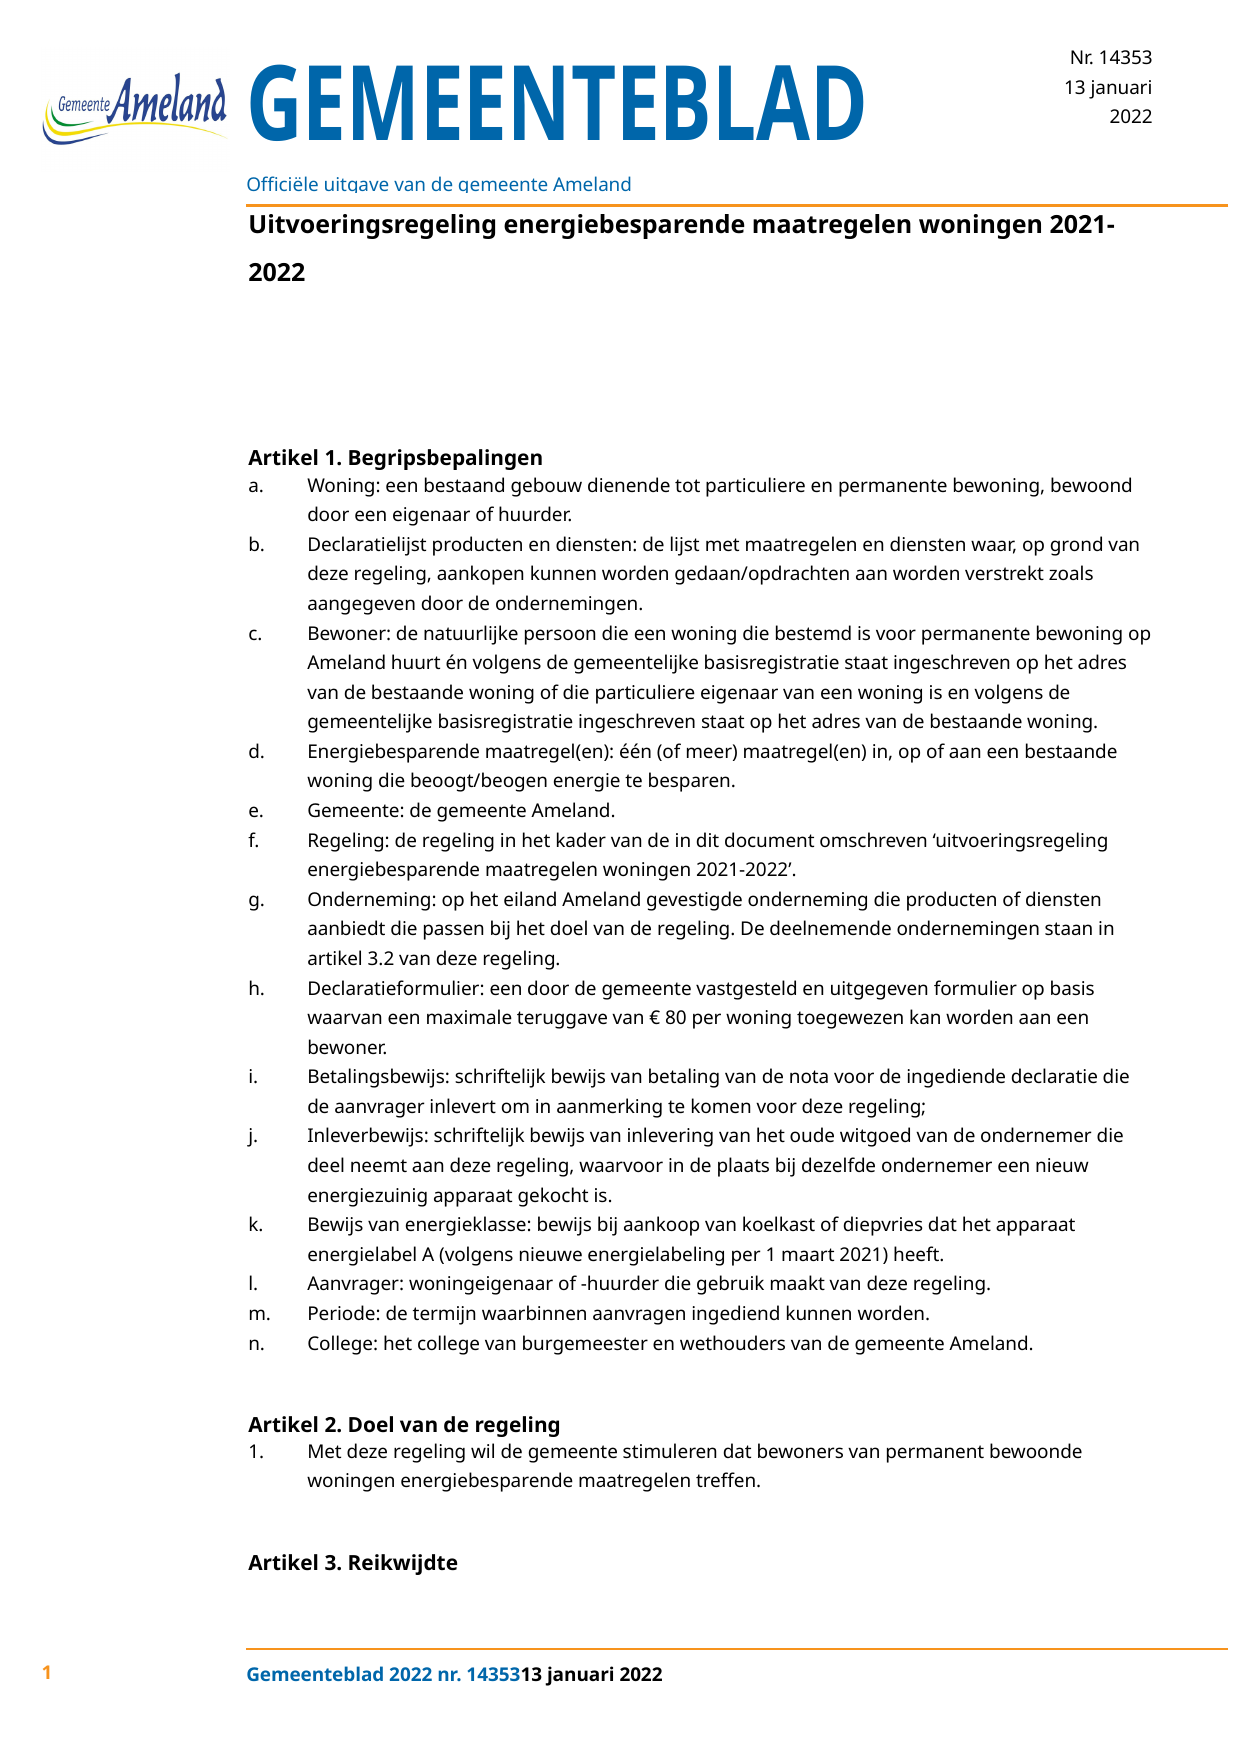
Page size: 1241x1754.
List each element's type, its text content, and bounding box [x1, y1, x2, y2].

list Gemeente: de gemeente Ameland. [248, 797, 1152, 823]
list Bewoner: de natuurlijke persoon die een woning die bestemd is voor permanente bewoning op Ameland huurt én volgens de gemeentelijke basisregistratie staat ingeschreven op het adres van de bestaande woning of die particuliere eigenaar van een woning is en volgens de gemeentelijke basisregistratie ingeschreven staat op het adres van de bestaande woning. [248, 620, 1152, 734]
list Energiebesparende maatregel(en): één (of meer) maatregel(en) in, op of aan een bestaande woning die beoogt/beogen energie te besparen. [248, 738, 1152, 793]
list College: het college van burgemeester en wethouders van de gemeente Ameland. [248, 1330, 1152, 1355]
list Aanvrager: woningeigenaar of -huurder die gebruik maakt van deze regeling. [248, 1271, 1152, 1296]
list Declaratieformulier: een door de gemeente vastgesteld en uitgegeven formulier op basis waarvan een maximale teruggave van € 80 per woning toegewezen kan worden aan een bewoner. [248, 975, 1152, 1059]
list Inleverbewijs: schriftelijk bewijs van inlevering van het oude witgoed van de ondernemer die deel neemt aan deze regeling, waarvoor in de plaats bij dezelfde ondernemer een nieuw energiezuinig apparaat gekocht is. [248, 1123, 1152, 1207]
text Artikel 2. Doel van de regeling [248, 1410, 1152, 1438]
text Artikel 1. Begripsbepalingen [248, 443, 1152, 472]
list Met deze regeling wil de gemeente stimuleren dat bewoners van permanent bewoonde woningen energiebesparende maatregelen treffen. [248, 1438, 1152, 1493]
list Betalingsbewijs: schriftelijk bewijs van betaling van de nota voor de ingediende declaratie die de aanvrager inlevert om in aanmerking te komen voor deze regeling; [248, 1063, 1152, 1119]
list Regeling: de regeling in het kader van de in dit document omschreven ‘uitvoeringsregeling energiebesparende maatregelen woningen 2021-2022’. [248, 827, 1152, 882]
list Bewijs van energieklasse: bewijs bij aankoop van koelkast of diepvries dat het apparaat energielabel A (volgens nieuwe energielabeling per 1 maart 2021) heeft. [248, 1211, 1152, 1267]
list Periode: de termijn waarbinnen aanvragen ingediend kunnen worden. [248, 1300, 1152, 1326]
list Declaratielijst producten en diensten: de lijst met maatregelen en diensten waar, op grond van deze regeling, aankopen kunnen worden gedaan/opdrachten aan worden verstrekt zoals aangegeven door de ondernemingen. [248, 531, 1152, 616]
text Uitvoeringsregeling energiebesparende maatregelen woningen 2021- 2022 [248, 207, 1152, 288]
list Onderneming: op het eiland Ameland gevestigde onderneming die producten of diensten aanbiedt die passen bij het doel van de regeling. De deelnemende ondernemingen staan in artikel 3.2 van deze regeling. [248, 886, 1152, 971]
list Woning: een bestaand gebouw dienende tot particuliere en permanente bewoning, bewoond door een eigenaar of huurder. [248, 472, 1152, 527]
picture [41, 47, 231, 172]
text Artikel 3. Reikwijdte [248, 1548, 1152, 1576]
